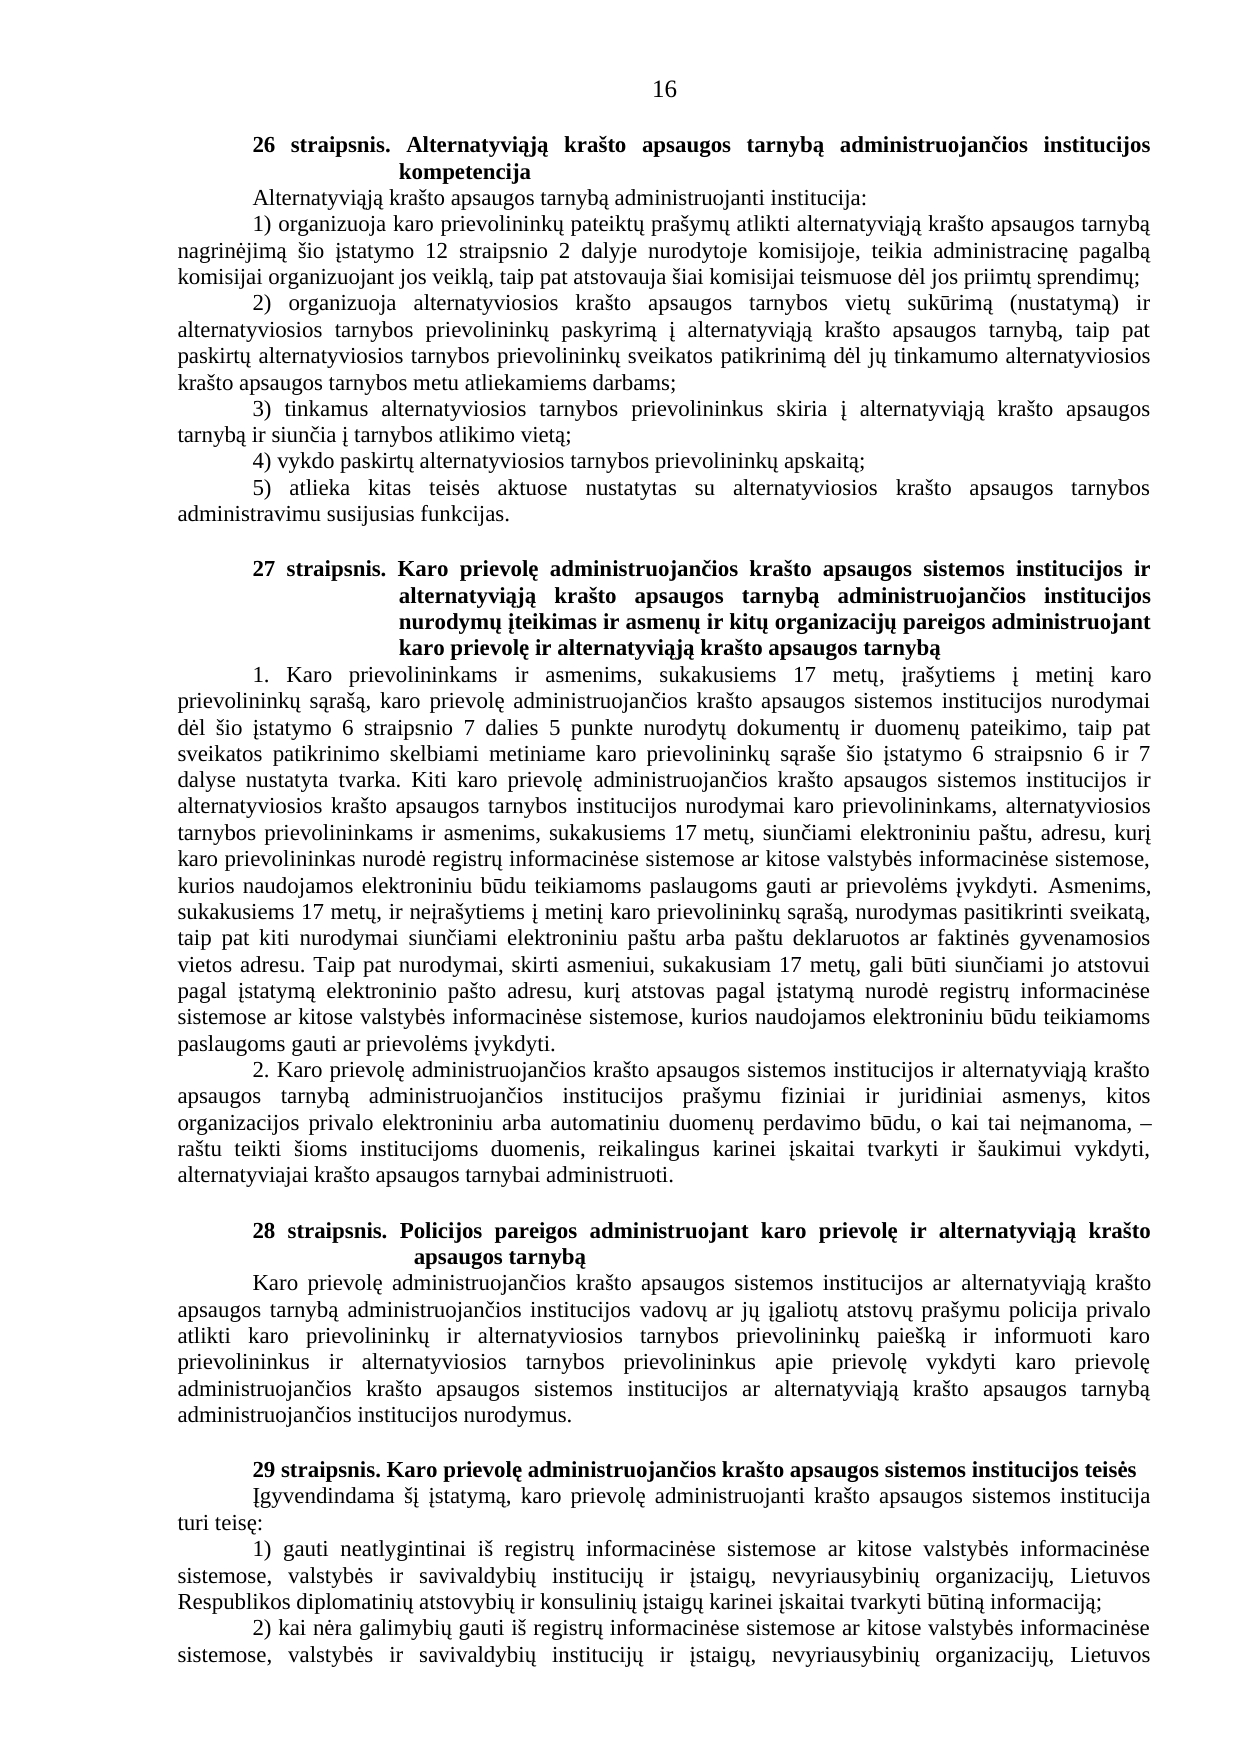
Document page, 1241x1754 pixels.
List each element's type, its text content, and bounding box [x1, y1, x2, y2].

text 1. Karo prievolininkams ir asmenims, sukakusiems 17 metų, įrašytiems į metinį karo prievolininkų sąrašą, karo prievolę administruojančios krašto apsaugos sistemos institucijos nurodymai dėl šio įstatymo 6 straipsnio 7 dalies 5 punkte nurodytų dokumentų ir duomenų pateikimo, taip pat sveikatos patikrinimo skelbiami metiniame karo prievolininkų sąraše šio įstatymo 6 straipsnio 6 ir 7 dalyse nustatyta tvarka. Kiti karo prievolę administruojančios krašto apsaugos sistemos institucijos ir alternatyviosios krašto apsaugos tarnybos institucijos nurodymai karo prievolininkams, alternatyviosios tarnybos prievolininkams ir asmenims, sukakusiems 17 metų, siunčiami elektroniniu paštu, adresu, kurį karo prievolininkas nurodė registrų informacinėse sistemose ar kitose valstybės informacinėse sistemose, kurios naudojamos elektroniniu būdu teikiamoms paslaugoms gauti ar prievolėms įvykdyti. Asmenims, sukakusiems 17 metų, ir neįrašytiems į metinį karo prievolininkų sąrašą, nurodymas pasitikrinti sveikatą, taip pat kiti nurodymai siunčiami elektroniniu paštu arba paštu deklaruotos ar faktinės gyvenamosios vietos adresu. Taip pat nurodymai, skirti asmeniui, sukakusiam 17 metų, gali būti siunčiami jo atstovui pagal įstatymą elektroninio pašto adresu, kurį atstovas pagal įstatymą nurodė registrų informacinėse sistemose ar kitose valstybės informacinėse sistemose, kurios naudojamos elektroniniu būdu teikiamoms paslaugoms gauti ar prievolėms įvykdyti. [177, 661, 1152, 1056]
text 5) atlieka kitas teisės aktuose nustatytas su alternatyviosios krašto apsaugos tarnybos administravimu susijusias funkcijas. [177, 474, 1152, 527]
text 1) organizuoja karo prievolininkų pateiktų prašymų atlikti alternatyviąją krašto apsaugos tarnybą nagrinėjimą šio įstatymo 12 straipsnio 2 dalyje nurodytoje komisijoje, teikia administracinę pagalbą komisijai organizuojant jos veiklą, taip pat atstovauja šiai komisijai teismuose dėl jos priimtų sprendimų; [177, 210, 1152, 289]
text 1) gauti neatlygintinai iš registrų informacinėse sistemose ar kitose valstybės informacinėse sistemose, valstybės ir savivaldybių institucijų ir įstaigų, nevyriausybinių organizacijų, Lietuvos Respublikos diplomatinių atstovybių ir konsulinių įstaigų karinei įskaitai tvarkyti būtiną informaciją; [177, 1535, 1152, 1614]
text Karo prievolę administruojančios krašto apsaugos sistemos institucijos ar alternatyviąją krašto apsaugos tarnybą administruojančios institucijos vadovų ar jų įgaliotų atstovų prašymu policija privalo atlikti karo prievolininkų ir alternatyviosios tarnybos prievolininkų paiešką ir informuoti karo prievolininkus ir alternatyviosios tarnybos prievolininkus apie prievolę vykdyti karo prievolę administruojančios krašto apsaugos sistemos institucijos ar alternatyviąją krašto apsaugos tarnybą administruojančios institucijos nurodymus. [177, 1269, 1152, 1427]
text 26 straipsnis. Alternatyviąją krašto apsaugos tarnybą administruojančios institucijos kompetencija [252, 131, 1152, 184]
text 4) vykdo paskirtų alternatyviosios tarnybos prievolininkų apskaitą; [177, 448, 1152, 474]
text 28 straipsnis. Policijos pareigos administruojant karo prievolę ir alternatyviąją krašto apsaugos tarnybą [252, 1217, 1152, 1269]
text 2) organizuoja alternatyviosios krašto apsaugos tarnybos vietų sukūrimą (nustatymą) ir alternatyviosios tarnybos prievolininkų paskyrimą į alternatyviąją krašto apsaugos tarnybą, taip pat paskirtų alternatyviosios tarnybos prievolininkų sveikatos patikrinimą dėl jų tinkamumo alternatyviosios krašto apsaugos tarnybos metu atliekamiems darbams; [177, 289, 1152, 395]
text 2. Karo prievolę administruojančios krašto apsaugos sistemos institucijos ir alternatyviąją krašto apsaugos tarnybą administruojančios institucijos prašymu fiziniai ir juridiniai asmenys, kitos organizacijos privalo elektroniniu arba automatiniu duomenų perdavimo būdu, o kai tai neįmanoma, – raštu teikti šioms institucijoms duomenis, reikalingus karinei įskaitai tvarkyti ir šaukimui vykdyti, alternatyviajai krašto apsaugos tarnybai administruoti. [177, 1056, 1152, 1188]
text Įgyvendindama šį įstatymą, karo prievolę administruojanti krašto apsaugos sistemos institucija turi teisę: [177, 1483, 1152, 1535]
text 2) kai nėra galimybių gauti iš registrų informacinėse sistemose ar kitose valstybės informacinėse sistemose, valstybės ir savivaldybių institucijų ir įstaigų, nevyriausybinių organizacijų, Lietuvos [177, 1614, 1152, 1667]
text 27 straipsnis. Karo prievolę administruojančios krašto apsaugos sistemos institucijos ir alternatyviąją krašto apsaugos tarnybą administruojančios institucijos nurodymų įteikimas ir asmenų ir kitų organizacijų pareigos administruojant karo prievolę ir alternatyviąją krašto apsaugos tarnybą [252, 555, 1152, 661]
text 3) tinkamus alternatyviosios tarnybos prievolininkus skiria į alternatyviąją krašto apsaugos tarnybą ir siunčia į tarnybos atlikimo vietą; [177, 395, 1152, 448]
text Alternatyviąją krašto apsaugos tarnybą administruojanti institucija: [177, 184, 1152, 210]
text 29 straipsnis. Karo prievolę administruojančios krašto apsaugos sistemos institucijos teisės [252, 1456, 1152, 1483]
